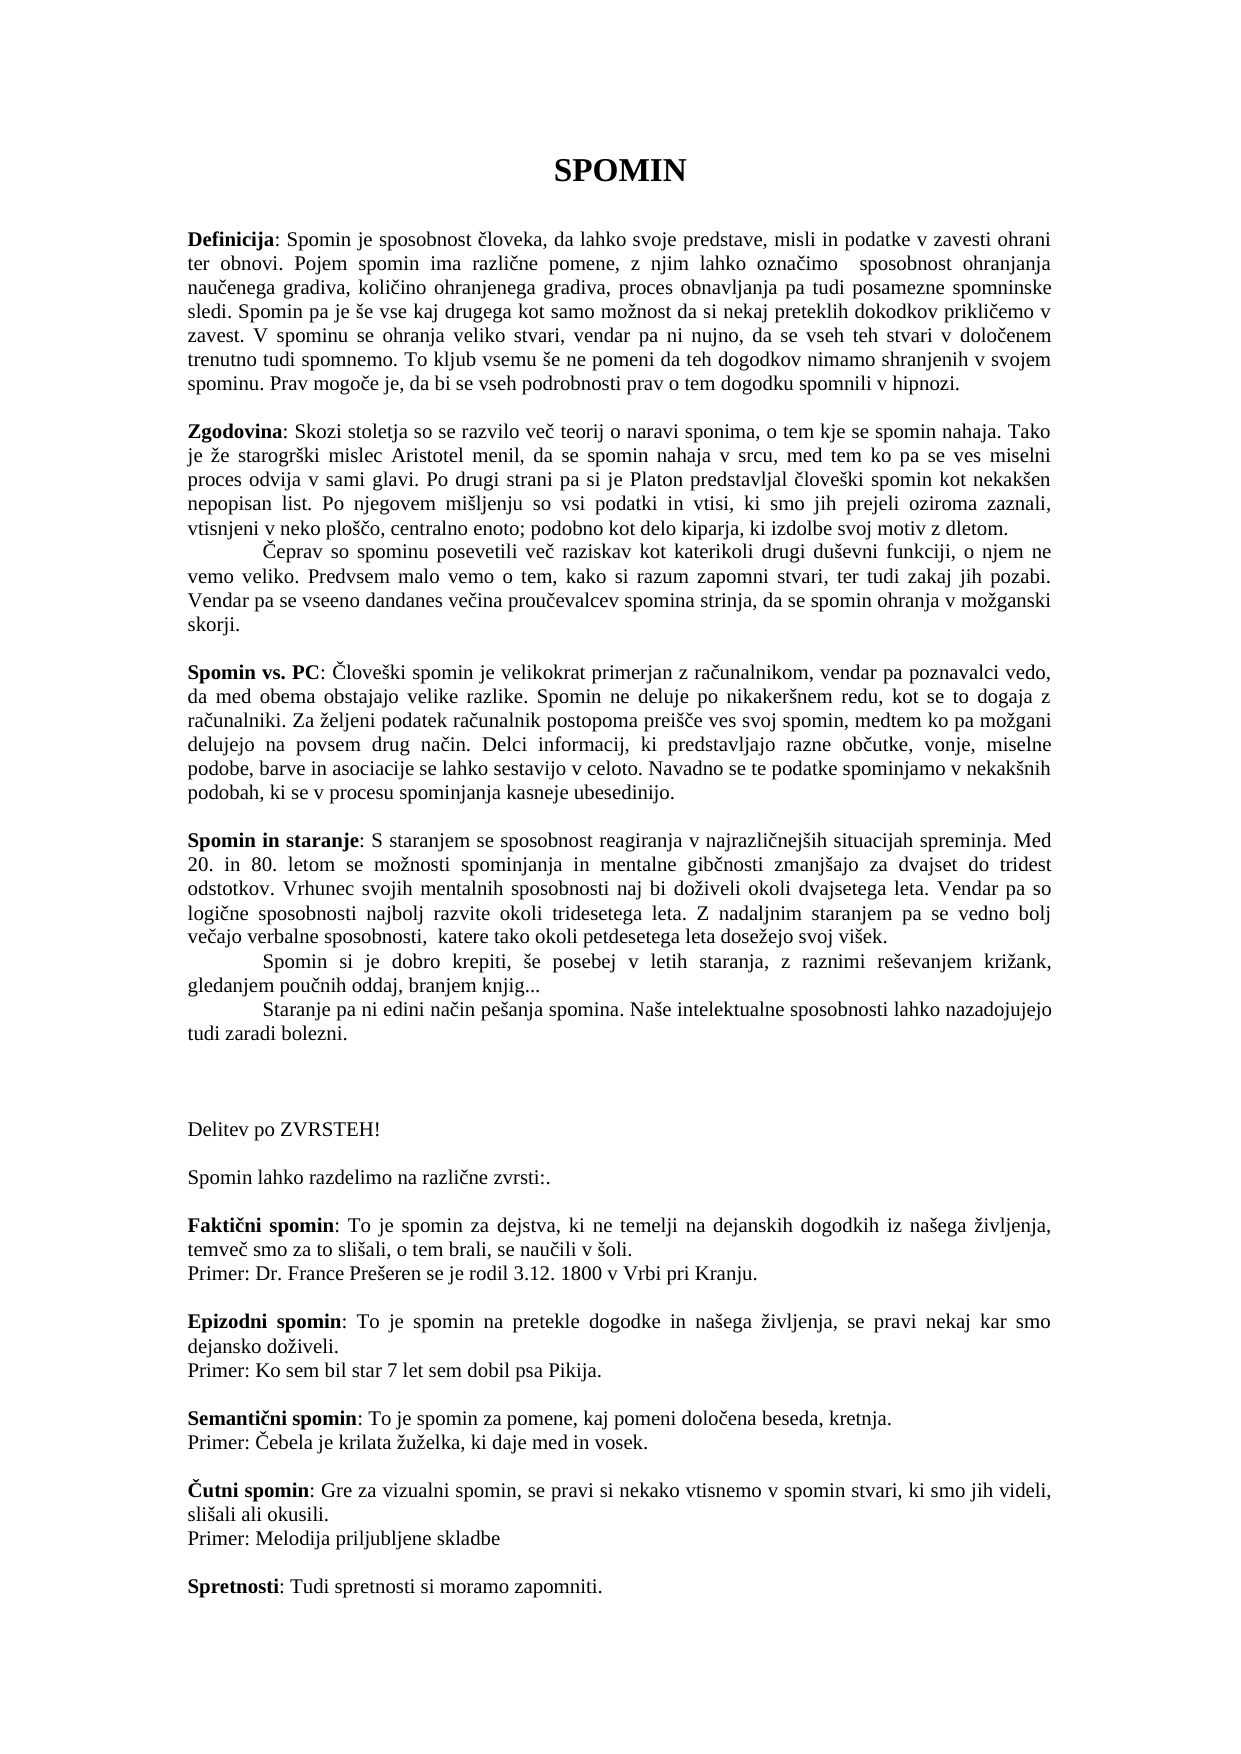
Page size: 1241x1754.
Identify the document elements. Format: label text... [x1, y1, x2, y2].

subtitle SPOMIN [187, 150, 1053, 188]
text Čeprav so spominu posevetili več raziskav kot katerikoli drugi duševni funkciji, o njem ne vemo veliko. Predvsem malo vemo o tem, kako si razum zapomni stvari, ter tudi zakaj jih pozabi. Vendar pa se vseeno dandanes večina proučevalcev spomina strinja, da se spomin ohranja v možganski skorji. [187, 539, 1053, 636]
text Semantični spomin: To je spomin za pomene, kaj pomeni določena beseda, kretnja. [187, 1406, 1053, 1430]
text Čutni spomin: Gre za vizualni spomin, se pravi si nekako vtisnemo v spomin stvari, ki smo jih videli, slišali ali okusili. [187, 1478, 1053, 1526]
text Zgodovina: Skozi stoletja so se razvilo več teorij o naravi sponima, o tem kje se spomin nahaja. Tako je že starogrški mislec Aristotel menil, da se spomin nahaja v srcu, med tem ko pa se ves miselni proces odvija v sami glavi. Po drugi strani pa si je Platon predstavljal človeški spomin kot nekakšen nepopisan list. Po njegovem mišljenju so vsi podatki in vtisi, ki smo jih prejeli oziroma zaznali, vtisnjeni v neko ploščo, centralno enoto; podobno kot delo kiparja, ki izdolbe svoj motiv z dletom. [187, 419, 1053, 539]
text Primer: Dr. France Prešeren se je rodil 3.12. 1800 v Vrbi pri Kranju. [187, 1261, 1053, 1285]
text Epizodni spomin: To je spomin na pretekle dogodke in našega življenja, se pravi nekaj kar smo dejansko doživeli. [187, 1309, 1053, 1358]
text Spomin in staranje: S staranjem se sposobnost reagiranja v najrazličnejših situacijah spreminja. Med 20. in 80. letom se možnosti spominjanja in mentalne gibčnosti zmanjšajo za dvajset do tridest odstotkov. Vrhunec svojih mentalnih sposobnosti naj bi doživeli okoli dvajsetega leta. Vendar pa so logične sposobnosti najbolj razvite okoli tridesetega leta. Z nadaljnim staranjem pa se vedno bolj večajo verbalne sposobnosti, katere tako okoli petdesetega leta dosežejo svoj višek. [187, 828, 1053, 948]
text Delitev po ZVRSTEH! [187, 1117, 1053, 1141]
text Faktični spomin: To je spomin za dejstva, ki ne temelji na dejanskih dogodkih iz našega življenja, temveč smo za to slišali, o tem brali, se naučili v šoli. [187, 1213, 1053, 1261]
text Staranje pa ni edini način pešanja spomina. Naše intelektualne sposobnosti lahko nazadojujejo tudi zaradi bolezni. [187, 997, 1053, 1045]
text Spomin si je dobro krepiti, še posebej v letih staranja, z raznimi reševanjem križank, gledanjem poučnih oddaj, branjem knjig... [187, 948, 1053, 997]
text Spretnosti: Tudi spretnosti si moramo zapomniti. [187, 1574, 1053, 1598]
text Primer: Ko sem bil star 7 let sem dobil psa Pikija. [187, 1358, 1053, 1382]
text Spomin vs. PC: Človeški spomin je velikokrat primerjan z računalnikom, vendar pa poznavalci vedo, da med obema obstajajo velike razlike. Spomin ne deluje po nikakeršnem redu, kot se to dogaja z računalniki. Za željeni podatek računalnik postopoma preišče ves svoj spomin, medtem ko pa možgani delujejo na povsem drug način. Delci informacij, ki predstavljajo razne občutke, vonje, miselne podobe, barve in asociacije se lahko sestavijo v celoto. Navadno se te podatke spominjamo v nekakšnih podobah, ki se v procesu spominjanja kasneje ubesedinijo. [187, 660, 1053, 804]
text Definicija: Spomin je sposobnost človeka, da lahko svoje predstave, misli in podatke v zavesti ohrani ter obnovi. Pojem spomin ima različne pomene, z njim lahko označimo sposobnost ohranjanja naučenega gradiva, količino ohranjenega gradiva, proces obnavljanja pa tudi posamezne spomninske sledi. Spomin pa je še vse kaj drugega kot samo možnost da si nekaj preteklih dokodkov prikličemo v zavest. V spominu se ohranja veliko stvari, vendar pa ni nujno, da se vseh teh stvari v določenem trenutno tudi spomnemo. To kljub vsemu še ne pomeni da teh dogodkov nimamo shranjenih v svojem spominu. Prav mogoče je, da bi se vseh podrobnosti prav o tem dogodku spomnili v hipnozi. [187, 227, 1053, 395]
text Spomin lahko razdelimo na različne zvrsti:. [187, 1165, 1053, 1189]
text Primer: Čebela je krilata žuželka, ki daje med in vosek. [187, 1430, 1053, 1454]
text Primer: Melodija priljubljene skladbe [187, 1526, 1053, 1550]
